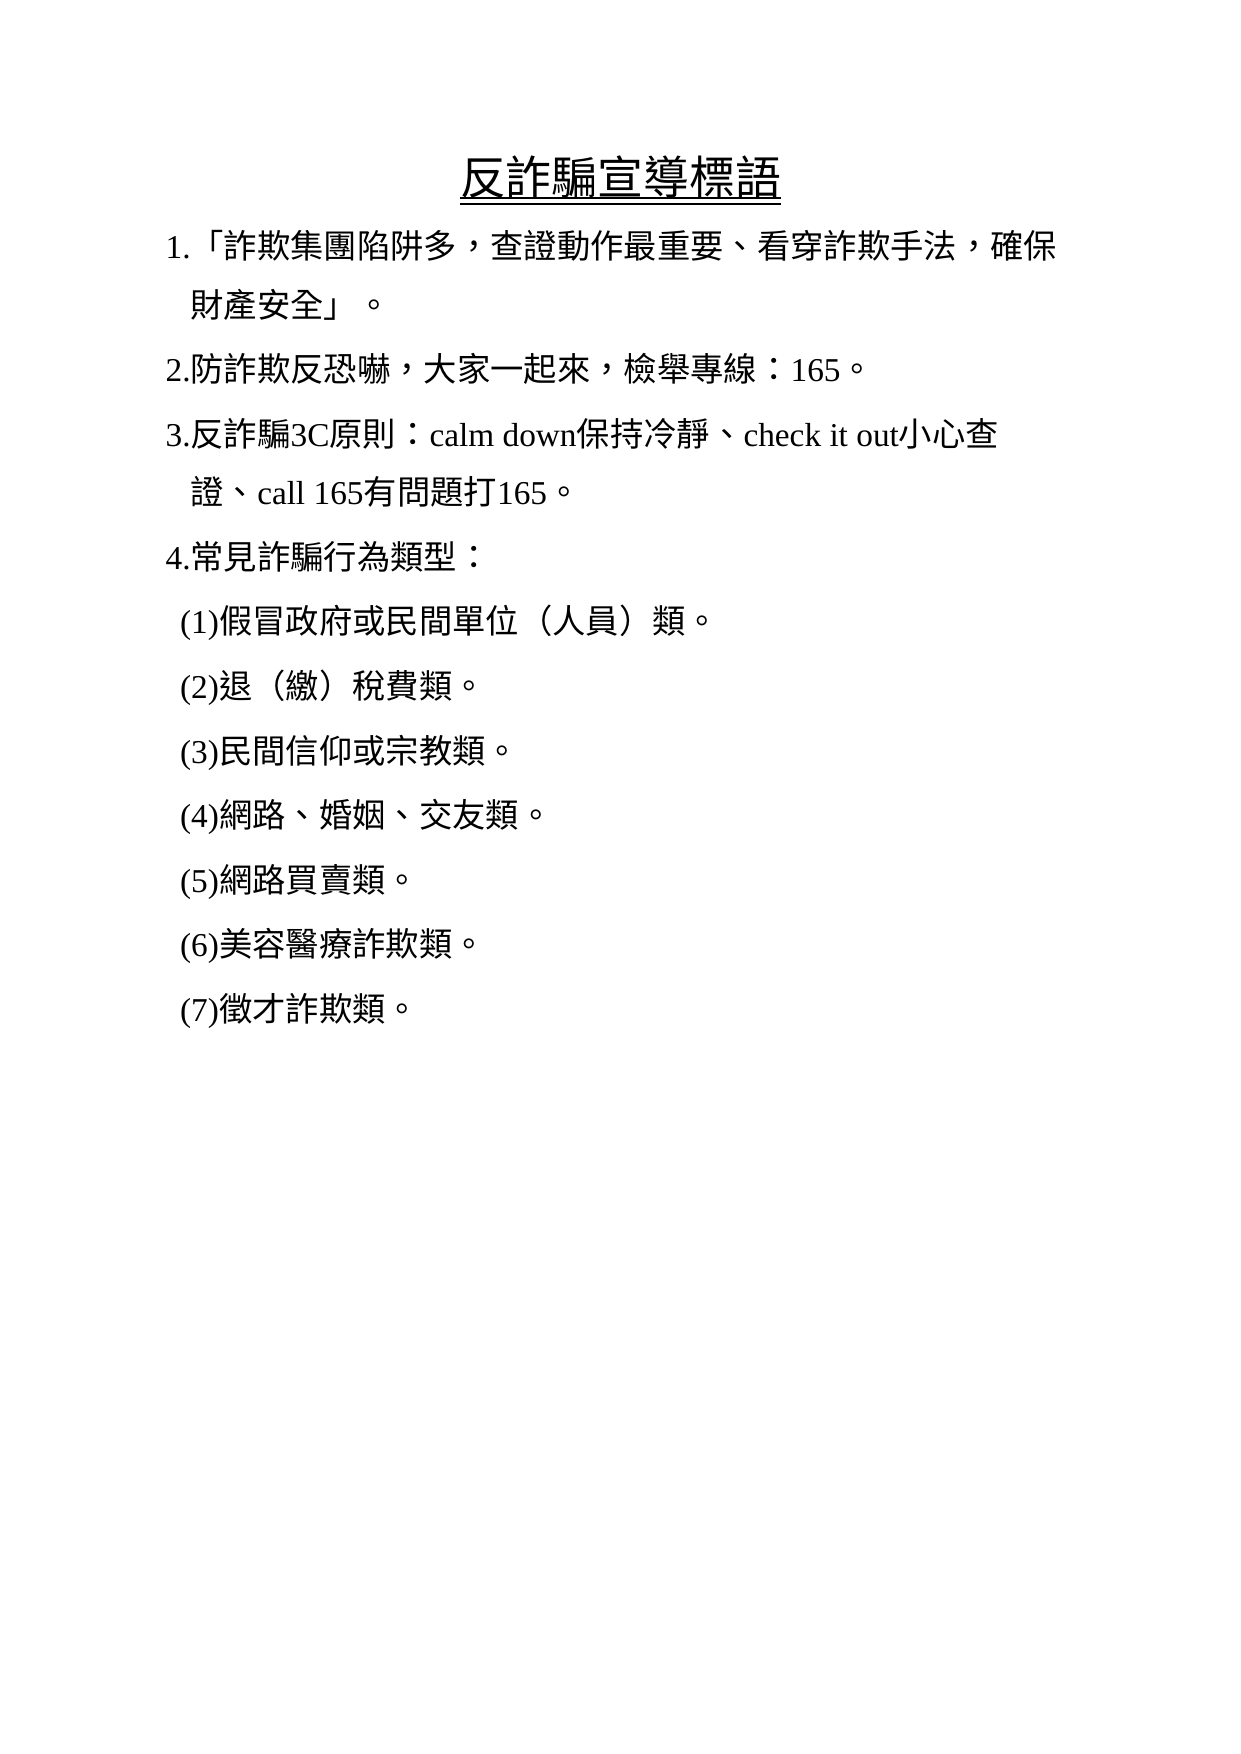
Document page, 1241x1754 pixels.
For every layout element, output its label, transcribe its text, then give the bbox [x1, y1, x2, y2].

text (7)徵才詐欺類。 [172, 975, 1075, 1033]
text 3.反詐騙3C原則：calm down保持冷靜、check it out小心查證、call 165有問題打165。 [165, 400, 1075, 516]
text (3)民間信仰或宗教類。 [172, 716, 1075, 775]
text (5)網路買賣類。 [172, 846, 1075, 904]
text (2)退（繳）稅費類。 [172, 652, 1075, 710]
text 2.防詐欺反恐嚇，大家一起來，檢舉專線：165。 [165, 335, 1075, 393]
text 反詐騙宣導標語 [165, 148, 1075, 206]
text (6)美容醫療詐欺類。 [172, 910, 1075, 968]
text 4.常見詐騙行為類型： [165, 523, 1075, 581]
text (1)假冒政府或民間單位（人員）類。 [172, 587, 1075, 646]
text 1.「詐欺集團陷阱多，查證動作最重要、看穿詐欺手法，確保財產安全」。 [165, 212, 1075, 329]
text (4)網路、婚姻、交友類。 [172, 781, 1075, 839]
